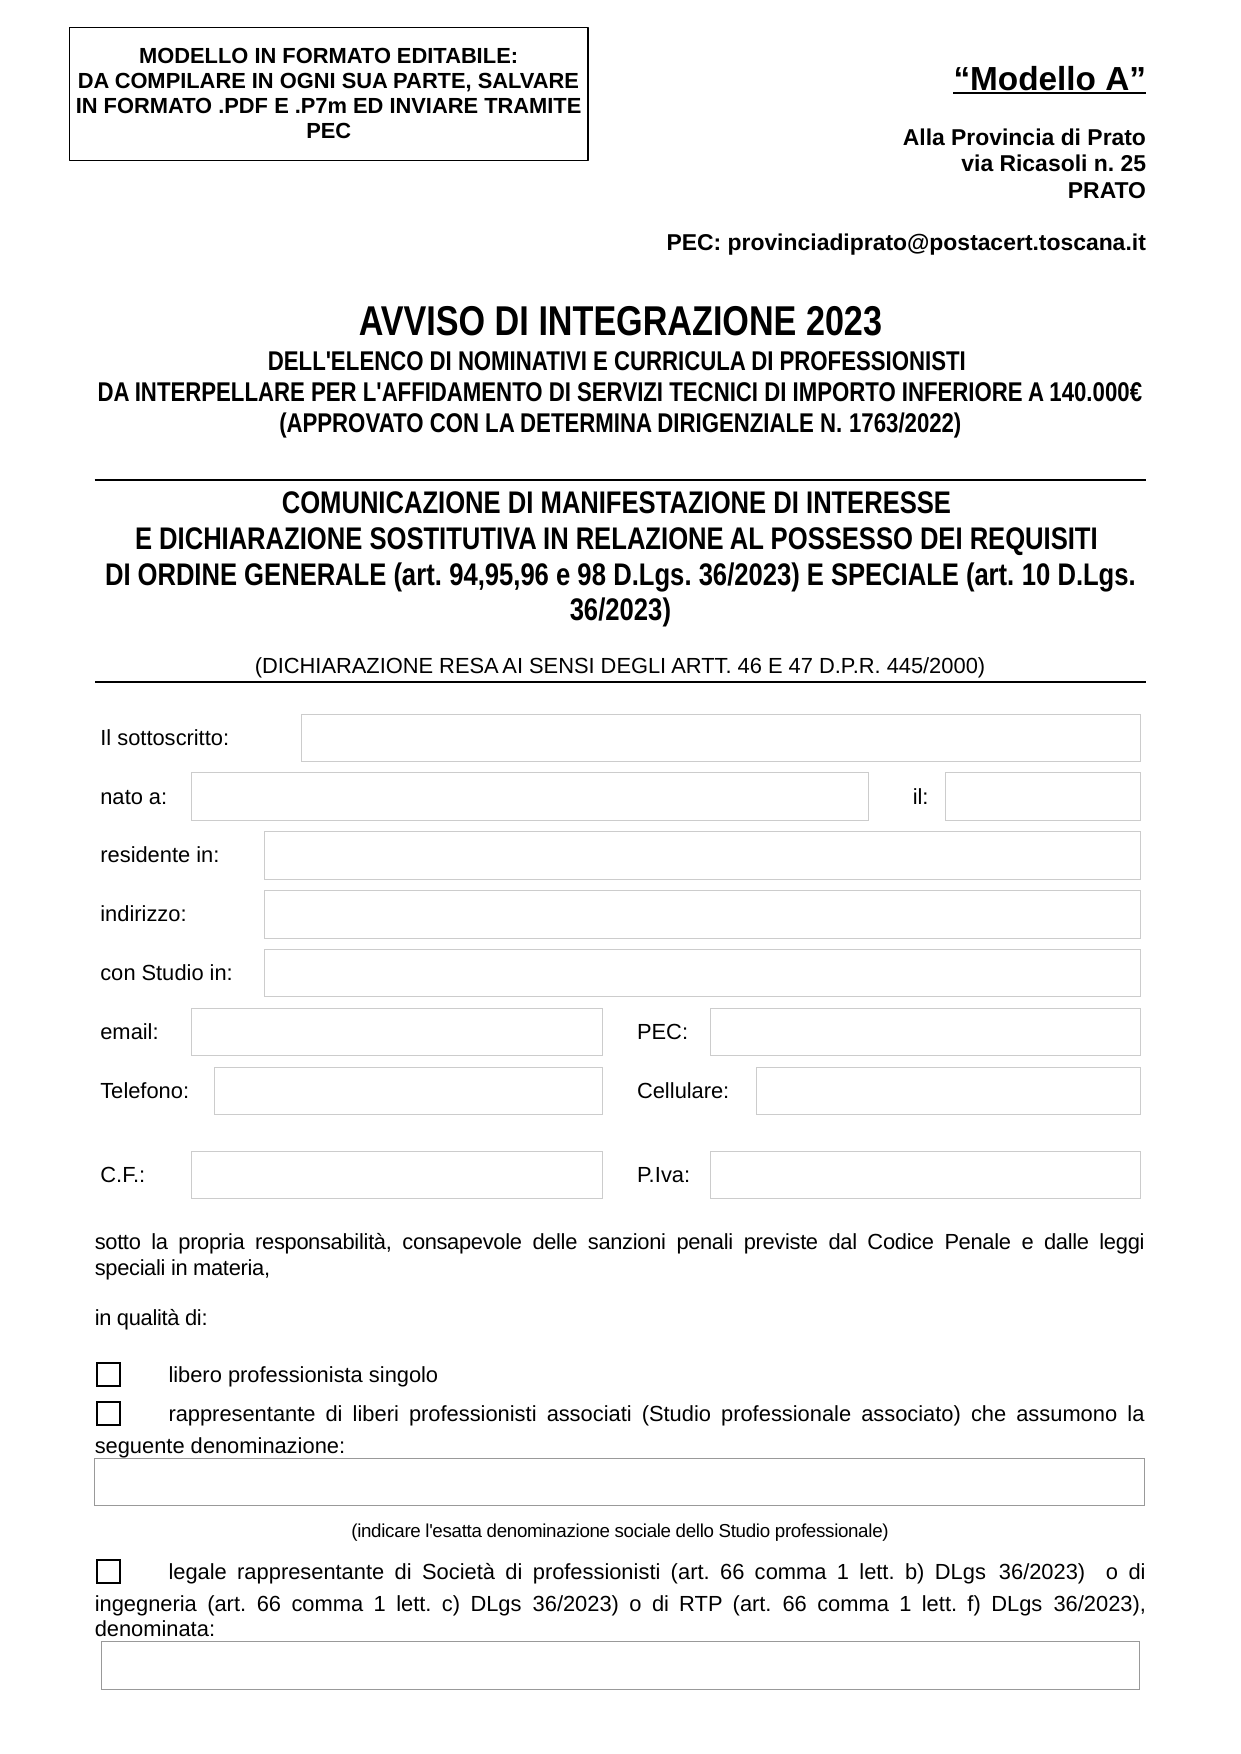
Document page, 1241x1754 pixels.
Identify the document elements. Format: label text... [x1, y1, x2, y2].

text PRATO [94, 177, 1146, 203]
table_cell indirizzo: [95, 885, 258, 943]
text in qualità di: [94, 1305, 1146, 1330]
text Alla Provincia di Prato [589, 124, 1146, 150]
table_cell PEC: [631, 1002, 704, 1061]
table_cell [940, 767, 1146, 826]
table_header P.Iva: [631, 1145, 704, 1204]
text DELL'ELENCO DI NOMINATIVI E CURRICULA DI PROFESSIONISTI [94, 344, 1146, 376]
table_cell [185, 1002, 631, 1061]
text Alla Provincia di Prato [94, 124, 587, 150]
text via Ricasoli n. 25 [94, 150, 1146, 177]
table_cell email: [95, 1002, 185, 1061]
text (indicare l'esatta denominazione sociale dello Studio professionale) [94, 1520, 1146, 1541]
table_cell nato a: [95, 767, 185, 826]
table_header [295, 708, 1146, 767]
table_cell [259, 885, 1146, 943]
table_cell [208, 1061, 631, 1120]
table_header C.F.: [95, 1145, 185, 1204]
text rappresentante di liberi professionisti associati (Studio professionale associato) che assumono la seguente denominazione: [94, 1394, 1146, 1458]
text COMUNICAZIONE DI MANIFESTAZIONE DI INTERESSE [94, 480, 1146, 515]
text (DICHIARAZIONE RESA AI SENSI DEGLI ARTT. 46 E 47 D.P.R. 445/2000) [94, 647, 1146, 683]
text (APPROVATO CON LA DETERMINA DIRIGENZIALE N. 1763/2022) [94, 407, 1146, 438]
table_header [704, 1145, 1146, 1204]
table_cell [704, 1002, 1146, 1061]
text E DICHIARAZIONE SOSTITUTIVA IN RELAZIONE AL POSSESSO DEI REQUISITI [94, 515, 1146, 551]
table_cell residente in: [95, 826, 258, 884]
text DA INTERPELLARE PER L'AFFIDAMENTO DI SERVIZI TECNICI DI IMPORTO INFERIORE A 140.000€ [94, 376, 1146, 407]
text DI ORDINE GENERALE (art. 94,95,96 e 98 D.Lgs. 36/2023) E SPECIALE (art. 10 D.Lgs. 36/2023) [94, 551, 1146, 627]
text “Modello A” [94, 59, 587, 97]
table_header [185, 1145, 631, 1204]
table_header Il sottoscritto: [95, 708, 295, 767]
text legale rappresentante di Società di professionisti (art. 66 comma 1 lett. b) DLgs 36/2023) o di ingegneria (art. 66 comma 1 lett. c) DLgs 36/2023) o di RTP (art. 66 comma 1 lett. f) DLgs 36/2023), denominata: [94, 1552, 1146, 1641]
text AVVISO DI INTEGRAZIONE 2023 [94, 297, 1146, 344]
table_cell con Studio in: [95, 943, 258, 1002]
table_cell Cellulare: [631, 1061, 751, 1120]
table_cell [259, 826, 1146, 884]
table_cell Telefono: [95, 1061, 208, 1120]
text “Modello A” [589, 59, 1146, 97]
table_cell il: [907, 767, 940, 826]
table_cell [185, 767, 907, 826]
table_cell [259, 943, 1146, 1002]
table_cell [751, 1061, 1146, 1120]
text PEC: provinciadiprato@postacert.toscana.it [94, 229, 1146, 256]
text sotto la propria responsabilità, consapevole delle sanzioni penali previste dal Codice Penale e dalle leggi speciali in materia, [94, 1229, 1146, 1279]
text libero professionista singolo [126, 1355, 1146, 1394]
